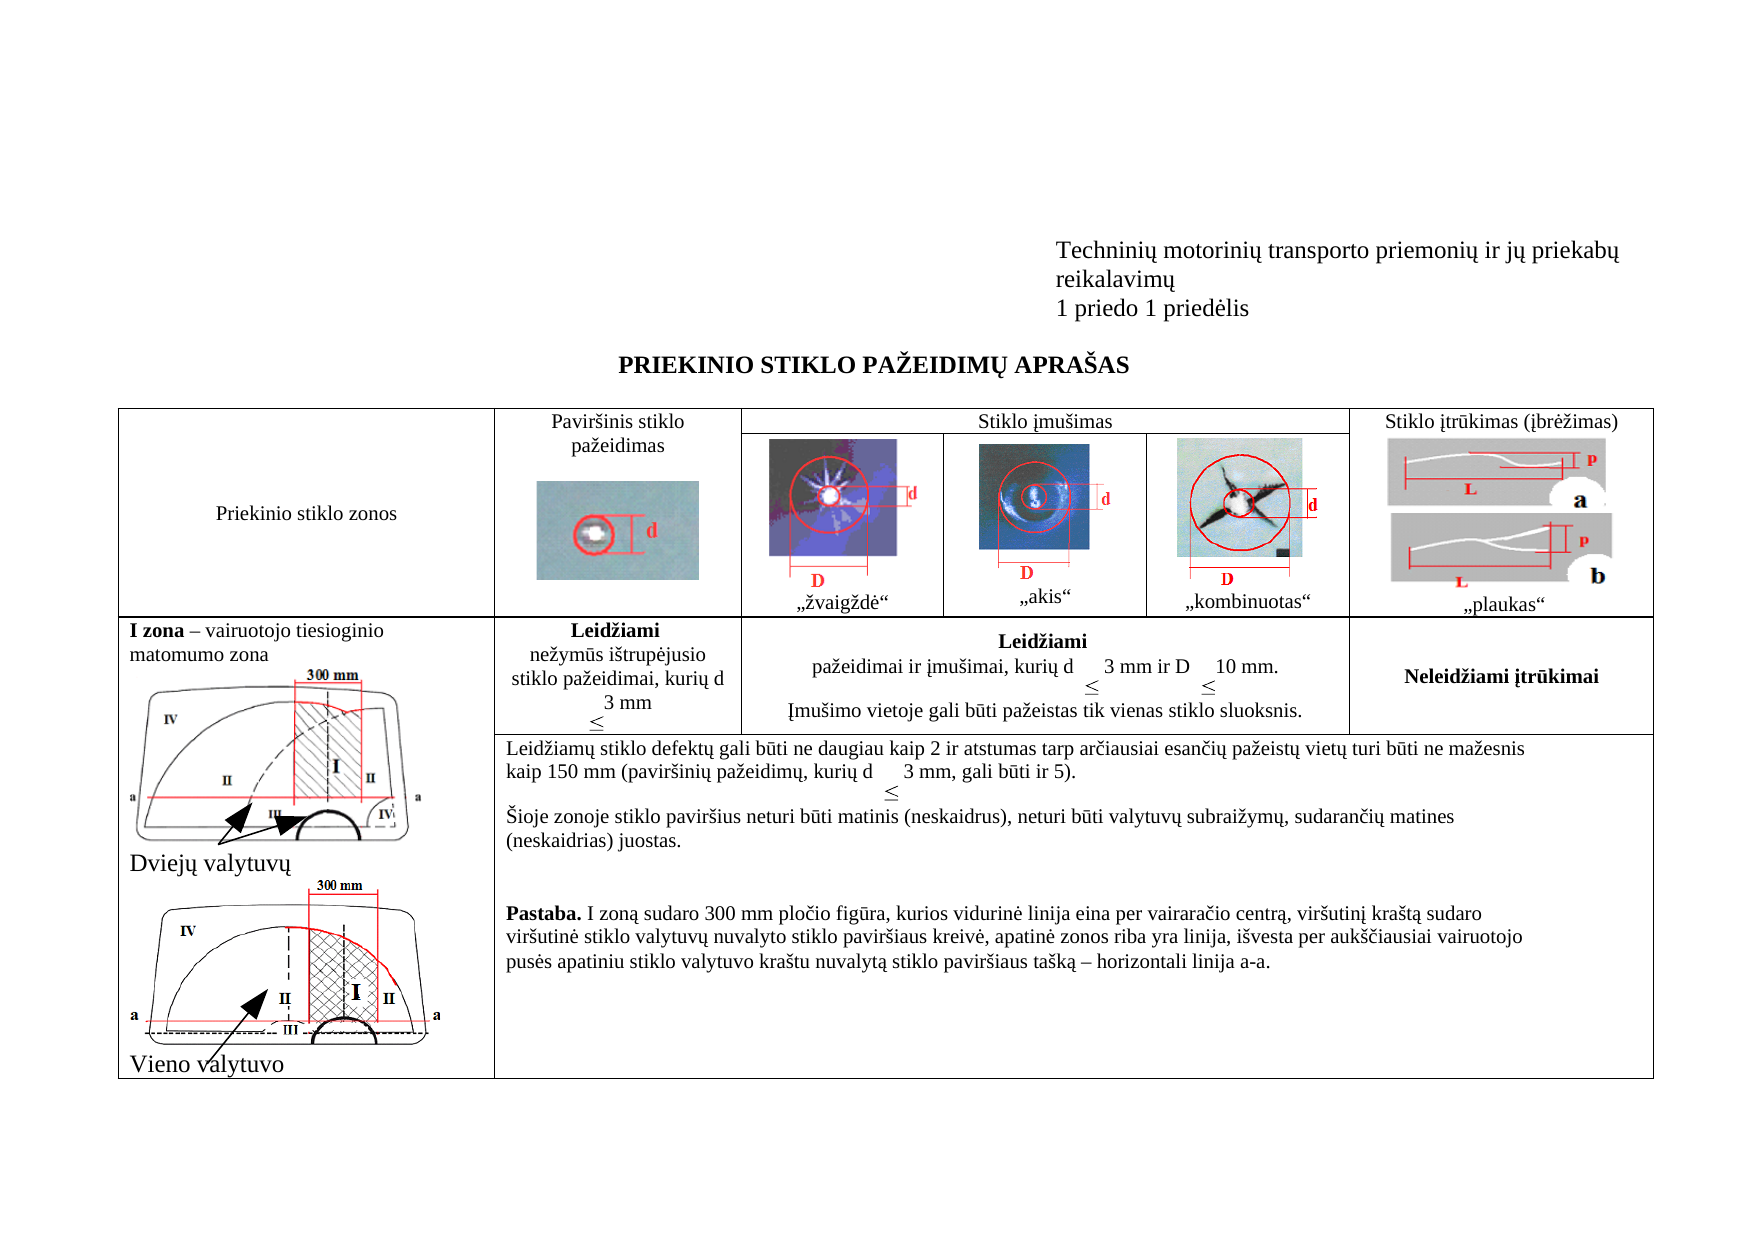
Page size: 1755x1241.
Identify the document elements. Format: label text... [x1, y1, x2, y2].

table_cell I zona – vairuotojo tiesioginio matomumo zona Dviejų valytuvų Vieno valytuvo [119, 618, 494, 1078]
table_cell Neleidžiami įtrūkimai [1350, 618, 1653, 734]
text Techninių motorinių transporto priemonių ir jų priekabų reikalavimų [1056, 235, 1636, 293]
text PRIEKINIO STIKLO PAŽEIDIMŲ APRAŠAS [118, 350, 1636, 379]
table_cell „akis“ [944, 434, 1146, 616]
table_cell Leidžiamų stiklo defektų gali būti ne daugiau kaip 2 ir atstumas tarp arčiausiai esančių pažeistų vietų turi būti ne mažesnis kaip 150 mm (paviršinių pažeidimų, kurių d 3 mm, gali būti ir 5). Šioje zonoje stiklo paviršius neturi būti matinis (neskaidrus), neturi būti valytuvų subraižymų, sudarančių matines (neskaidrias) juostas. Pastaba. I zoną sudaro 300 mm pločio figūra, kurios vidurinė linija eina per vairaračio centrą, viršutinį kraštą sudaro viršutinė stiklo valytuvų nuvalyto stiklo paviršiaus kreivė, apatinė zonos riba yra linija, išvesta per aukščiausiai vairuotojo pusės apatiniu stiklo valytuvo kraštu nuvalytą stiklo paviršiaus tašką – horizontali linija a-a. [495, 735, 1554, 1078]
table_cell Leidžiami pažeidimai ir įmušimai, kurių d 3 mm ir D 10 mm. Įmušimo vietoje gali būti pažeistas tik vienas stiklo sluoksnis. [742, 618, 1349, 734]
table_header Paviršinis stiklo pažeidimas [495, 409, 741, 616]
table_cell „kombinuotas“ [1147, 434, 1349, 616]
table_cell [1604, 735, 1653, 1078]
table_cell [1554, 735, 1604, 1078]
text 1 priedo 1 priedėlis [1056, 293, 1636, 322]
table_cell Leidžiami nežymūs ištrupėjusio stiklo pažeidimai, kurių d 3 mm [495, 618, 741, 734]
table_header Stiklo įmušimas [742, 409, 1349, 433]
table_cell „žvaigždė“ [742, 434, 943, 616]
table_header Priekinio stiklo zonos [119, 409, 494, 616]
table_header Stiklo įtrūkimas (įbrėžimas) „plaukas“ [1350, 409, 1653, 616]
